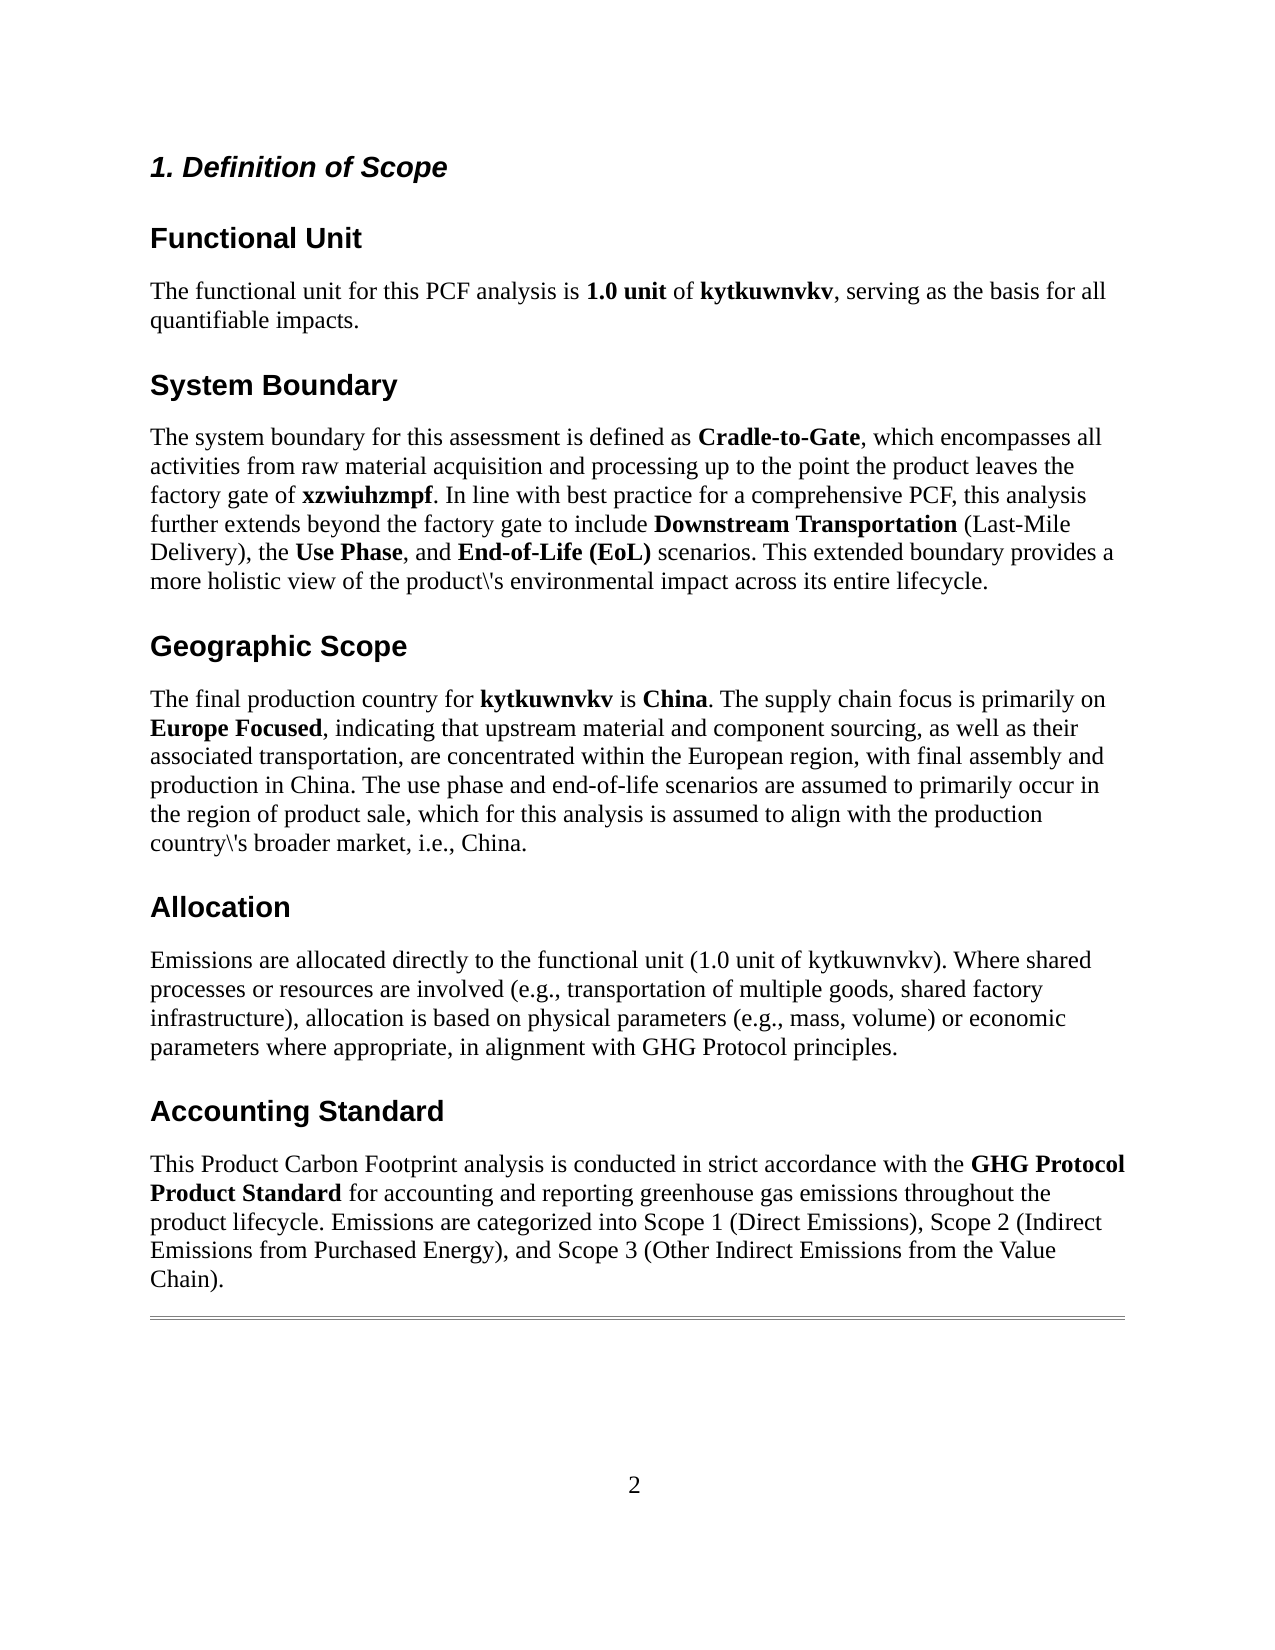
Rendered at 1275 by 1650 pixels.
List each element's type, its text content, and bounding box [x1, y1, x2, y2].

text This Product Carbon Footprint analysis is conducted in strict accordance with the GHG Protocol Product Standard for accounting and reporting greenhouse gas emissions throughout the product lifecycle. Emissions are categorized into Scope 1 (Direct Emissions), Scope 2 (Indirect Emissions from Purchased Energy), and Scope 3 (Other Indirect Emissions from the Value Chain). [150, 1149, 1125, 1293]
subtitle 1. Definition of Scope [150, 150, 1125, 183]
subtitle Allocation [150, 890, 1125, 924]
text The final production country for kytkuwnvkv is China. The supply chain focus is primarily on Europe Focused, indicating that upstream material and component sourcing, as well as their associated transportation, are concentrated within the European region, with final assembly and production in China. The use phase and end-of-life scenarios are assumed to primarily occur in the region of product sale, which for this analysis is assumed to align with the production country\'s broader market, i.e., China. [150, 684, 1125, 856]
subtitle Functional Unit [150, 221, 1125, 254]
text The system boundary for this assessment is defined as Cradle-to-Gate, which encompasses all activities from raw material acquisition and processing up to the point the product leaves the factory gate of xzwiuhzmpf. In line with best practice for a comprehensive PCF, this analysis further extends beyond the factory gate to include Downstream Transportation (Last-Mile Delivery), the Use Phase, and End-of-Life (EoL) scenarios. This extended boundary provides a more holistic view of the product\'s environmental impact across its entire lifecycle. [150, 422, 1125, 595]
subtitle Accounting Standard [150, 1094, 1125, 1128]
text Emissions are allocated directly to the functional unit (1.0 unit of kytkuwnvkv). Where shared processes or resources are involved (e.g., transportation of multiple goods, shared factory infrastructure), allocation is based on physical parameters (e.g., mass, volume) or economic parameters where appropriate, in alignment with GHG Protocol principles. [150, 945, 1125, 1060]
subtitle System Boundary [150, 367, 1125, 401]
subtitle Geographic Scope [150, 629, 1125, 662]
text The functional unit for this PCF analysis is 1.0 unit of kytkuwnvkv, serving as the basis for all quantifiable impacts. [150, 276, 1125, 333]
